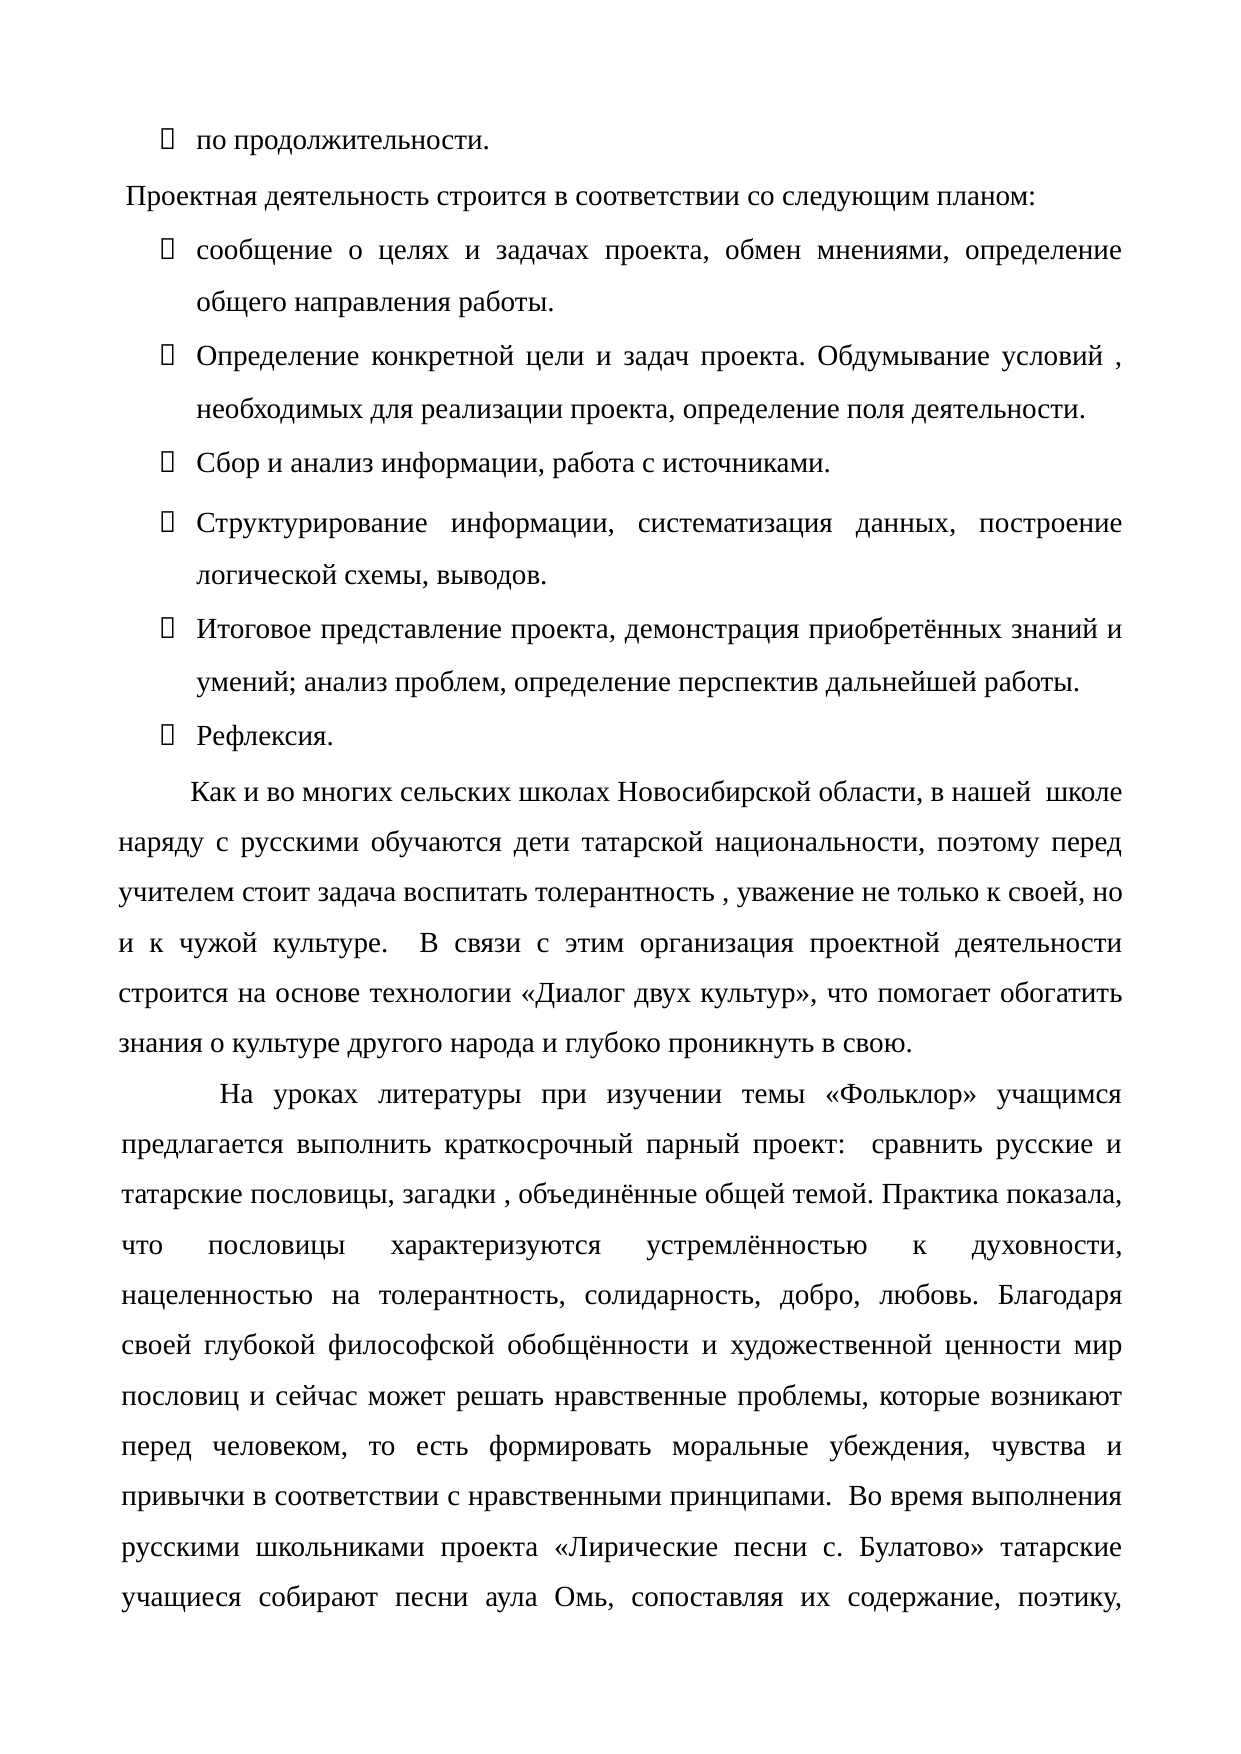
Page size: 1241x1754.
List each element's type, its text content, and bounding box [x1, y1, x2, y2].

list Структурирование информации, систематизация данных, построение логической схемы, выводов. [159, 501, 1123, 591]
list сообщение о целях и задачах проекта, обмен мнениями, определение общего направления работы. [159, 228, 1123, 318]
list Определение конкретной цели и задач проекта. Обдумывание условий , необходимых для реализации проекта, определение поля деятельности. [159, 335, 1123, 425]
text Как и во многих сельских школах Новосибирской области, в нашей школе наряду с русскими обучаются дети татарской национальности, поэтому перед учителем стоит задача воспитать толерантность , уважение не только к своей, но и к чужой культуре. В связи с этим организация проектной деятельности строится на основе технологии «Диалог двух культур», что помогает обогатить знания о культуре другого народа и глубоко проникнуть в свою. [44, 774, 1123, 1059]
list по продолжительности. [159, 118, 1123, 158]
text Проектная деятельность строится в соответствии со следующим планом: [118, 178, 1123, 211]
list Итоговое представление проекта, демонстрация приобретённых знаний и умений; анализ проблем, определение перспектив дальнейшей работы. [159, 608, 1123, 698]
list Сбор и анализ информации, работа с источниками. [159, 441, 1123, 481]
text На уроках литературы при изучении темы «Фольклор» учащимся предлагается выполнить краткосрочный парный проект: сравнить русские и татарские пословицы, загадки , объединённые общей темой. Практика показала, что пословицы характеризуются устремлённостью к духовности, нацеленностью на толерантность, солидарность, добро, любовь. Благодаря своей глубокой философской обобщённости и художественной ценности мир пословиц и сейчас может решать нравственные проблемы, которые возникают перед человеком, то есть формировать моральные убеждения, чувства и привычки в соответствии с нравственными принципами. Во время выполнения русскими школьниками проекта «Лирические песни с. Булатово» татарские учащиеся собирают песни аула Омь, сопоставляя их содержание, поэтику, [121, 1076, 1123, 1612]
list Рефлексия. [159, 714, 1123, 754]
